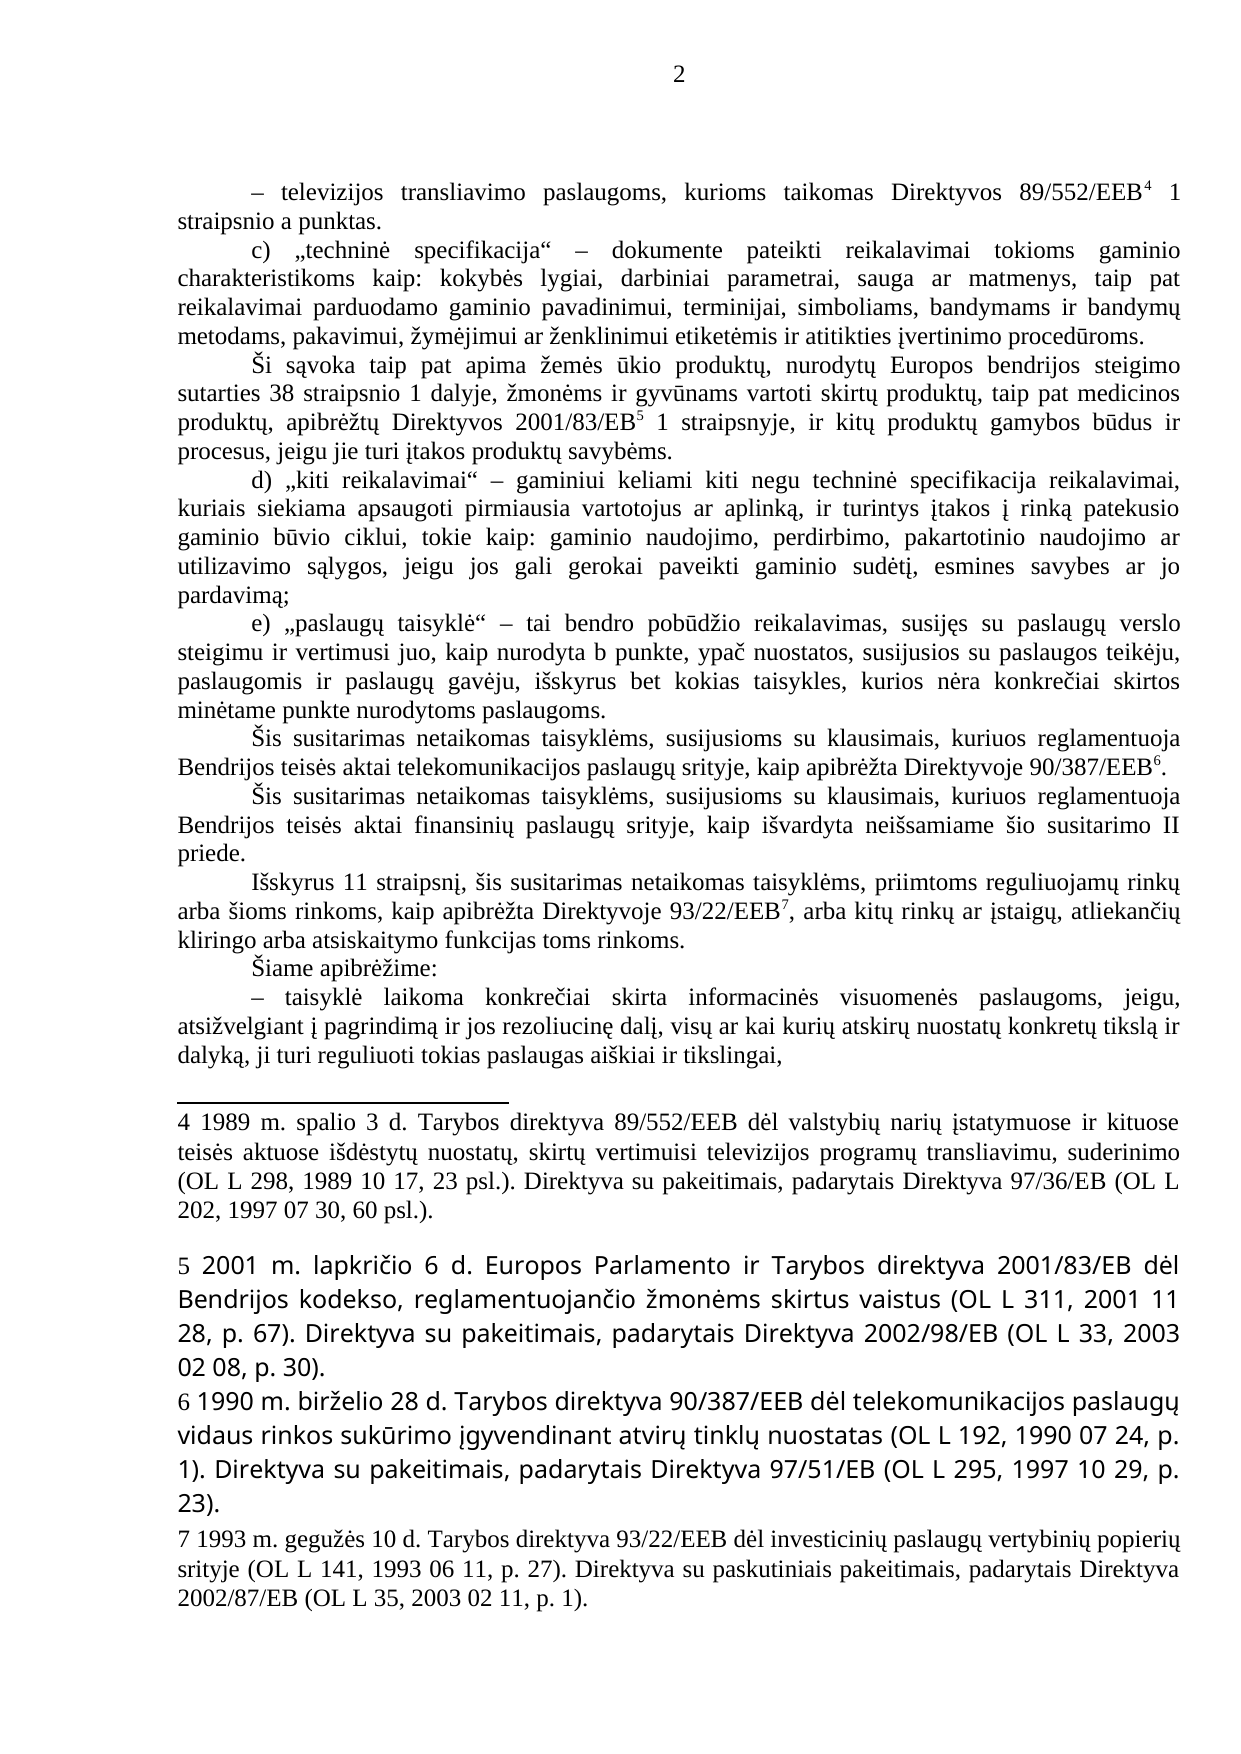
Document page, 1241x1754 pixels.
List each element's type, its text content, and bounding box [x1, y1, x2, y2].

text 1990 m. birželio 28 d. Tarybos direktyva 90/387/EEB dėl telekomunikacijos paslaugų vidaus rinkos sukūrimo įgyvendinant atvirų tinklų nuostatas (OL L 192, 1990 07 24, p. 1). Direktyva su pakeitimais, padarytais Direktyva 97/51/EB (OL L 295, 1997 10 29, p. 23). [177, 1384, 1181, 1520]
text Ši sąvoka taip pat apima žemės ūkio produktų, nurodytų Europos bendrijos steigimo sutarties 38 straipsnio 1 dalyje, žmonėms ir gyvūnams vartoti skirtų produktų, taip pat medicinos produktų, apibrėžtų Direktyvos 2001/83/EB 1 straipsnyje, ir kitų produktų gamybos būdus ir procesus, jeigu jie turi įtakos produktų savybėms. [177, 350, 1181, 465]
text 1989 m. spalio 3 d. Tarybos direktyva 89/552/EEB dėl valstybių narių įstatymuose ir kituose teisės aktuose išdėstytų nuostatų, skirtų vertimuisi televizijos programų transliavimu, suderinimo (OL L 298, 1989 10 17, 23 psl.). Direktyva su pakeitimais, padarytais Direktyva 97/36/EB (OL L 202, 1997 07 30, 60 psl.). [177, 1103, 1181, 1224]
text e) „paslaugų taisyklė“ – tai bendro pobūdžio reikalavimas, susijęs su paslaugų verslo steigimu ir vertimusi juo, kaip nurodyta b punkte, ypač nuostatos, susijusios su paslaugos teikėju, paslaugomis ir paslaugų gavėju, išskyrus bet kokias taisykles, kurios nėra konkrečiai skirtos minėtame punkte nurodytoms paslaugoms. [177, 608, 1181, 723]
text Šis susitarimas netaikomas taisyklėms, susijusioms su klausimais, kuriuos reglamentuoja Bendrijos teisės aktai finansinių paslaugų srityje, kaip išvardyta neišsamiame šio susitarimo II priede. [177, 781, 1181, 867]
text Šiame apibrėžime: [177, 953, 1181, 982]
text c) „techninė specifikacija“ – dokumente pateikti reikalavimai tokioms gaminio charakteristikoms kaip: kokybės lygiai, darbiniai parametrai, sauga ar matmenys, taip pat reikalavimai parduodamo gaminio pavadinimui, terminijai, simboliams, bandymams ir bandymų metodams, pakavimui, žymėjimui ar ženklinimui etiketėmis ir atitikties įvertinimo procedūroms. [177, 235, 1181, 350]
text – taisyklė laikoma konkrečiai skirta informacinės visuomenės paslaugoms, jeigu, atsižvelgiant į pagrindimą ir jos rezoliucinę dalį, visų ar kai kurių atskirų nuostatų konkretų tikslą ir dalyką, ji turi reguliuoti tokias paslaugas aiškiai ir tikslingai, [177, 982, 1181, 1068]
text 1993 m. gegužės 10 d. Tarybos direktyva 93/22/EEB dėl investicinių paslaugų vertybinių popierių srityje (OL L 141, 1993 06 11, p. 27). Direktyva su paskutiniais pakeitimais, padarytais Direktyva 2002/87/EB (OL L 35, 2003 02 11, p. 1). [177, 1520, 1181, 1612]
text Išskyrus 11 straipsnį, šis susitarimas netaikomas taisyklėms, priimtoms reguliuojamų rinkų arba šioms rinkoms, kaip apibrėžta Direktyvoje 93/22/EEB, arba kitų rinkų ar įstaigų, atliekančių kliringo arba atsiskaitymo funkcijas toms rinkoms. [177, 867, 1181, 953]
text – televizijos transliavimo paslaugoms, kurioms taikomas Direktyvos 89/552/EEB 1 straipsnio a punktas. [177, 177, 1181, 235]
text d) „kiti reikalavimai“ – gaminiui keliami kiti negu techninė specifikacija reikalavimai, kuriais siekiama apsaugoti pirmiausia vartotojus ar aplinką, ir turintys įtakos į rinką patekusio gaminio būvio ciklui, tokie kaip: gaminio naudojimo, perdirbimo, pakartotinio naudojimo ar utilizavimo sąlygos, jeigu jos gali gerokai paveikti gaminio sudėtį, esmines savybes ar jo pardavimą; [177, 465, 1181, 608]
text Šis susitarimas netaikomas taisyklėms, susijusioms su klausimais, kuriuos reglamentuoja Bendrijos teisės aktai telekomunikacijos paslaugų srityje, kaip apibrėžta Direktyvoje 90/387/EEB. [177, 723, 1181, 781]
text 2001 m. lapkričio 6 d. Europos Parlamento ir Tarybos direktyva 2001/83/EB dėl Bendrijos kodekso, reglamentuojančio žmonėms skirtus vaistus (OL L 311, 2001 11 28, p. 67). Direktyva su pakeitimais, padarytais Direktyva 2002/98/EB (OL L 33, 2003 02 08, p. 30). [177, 1248, 1181, 1384]
